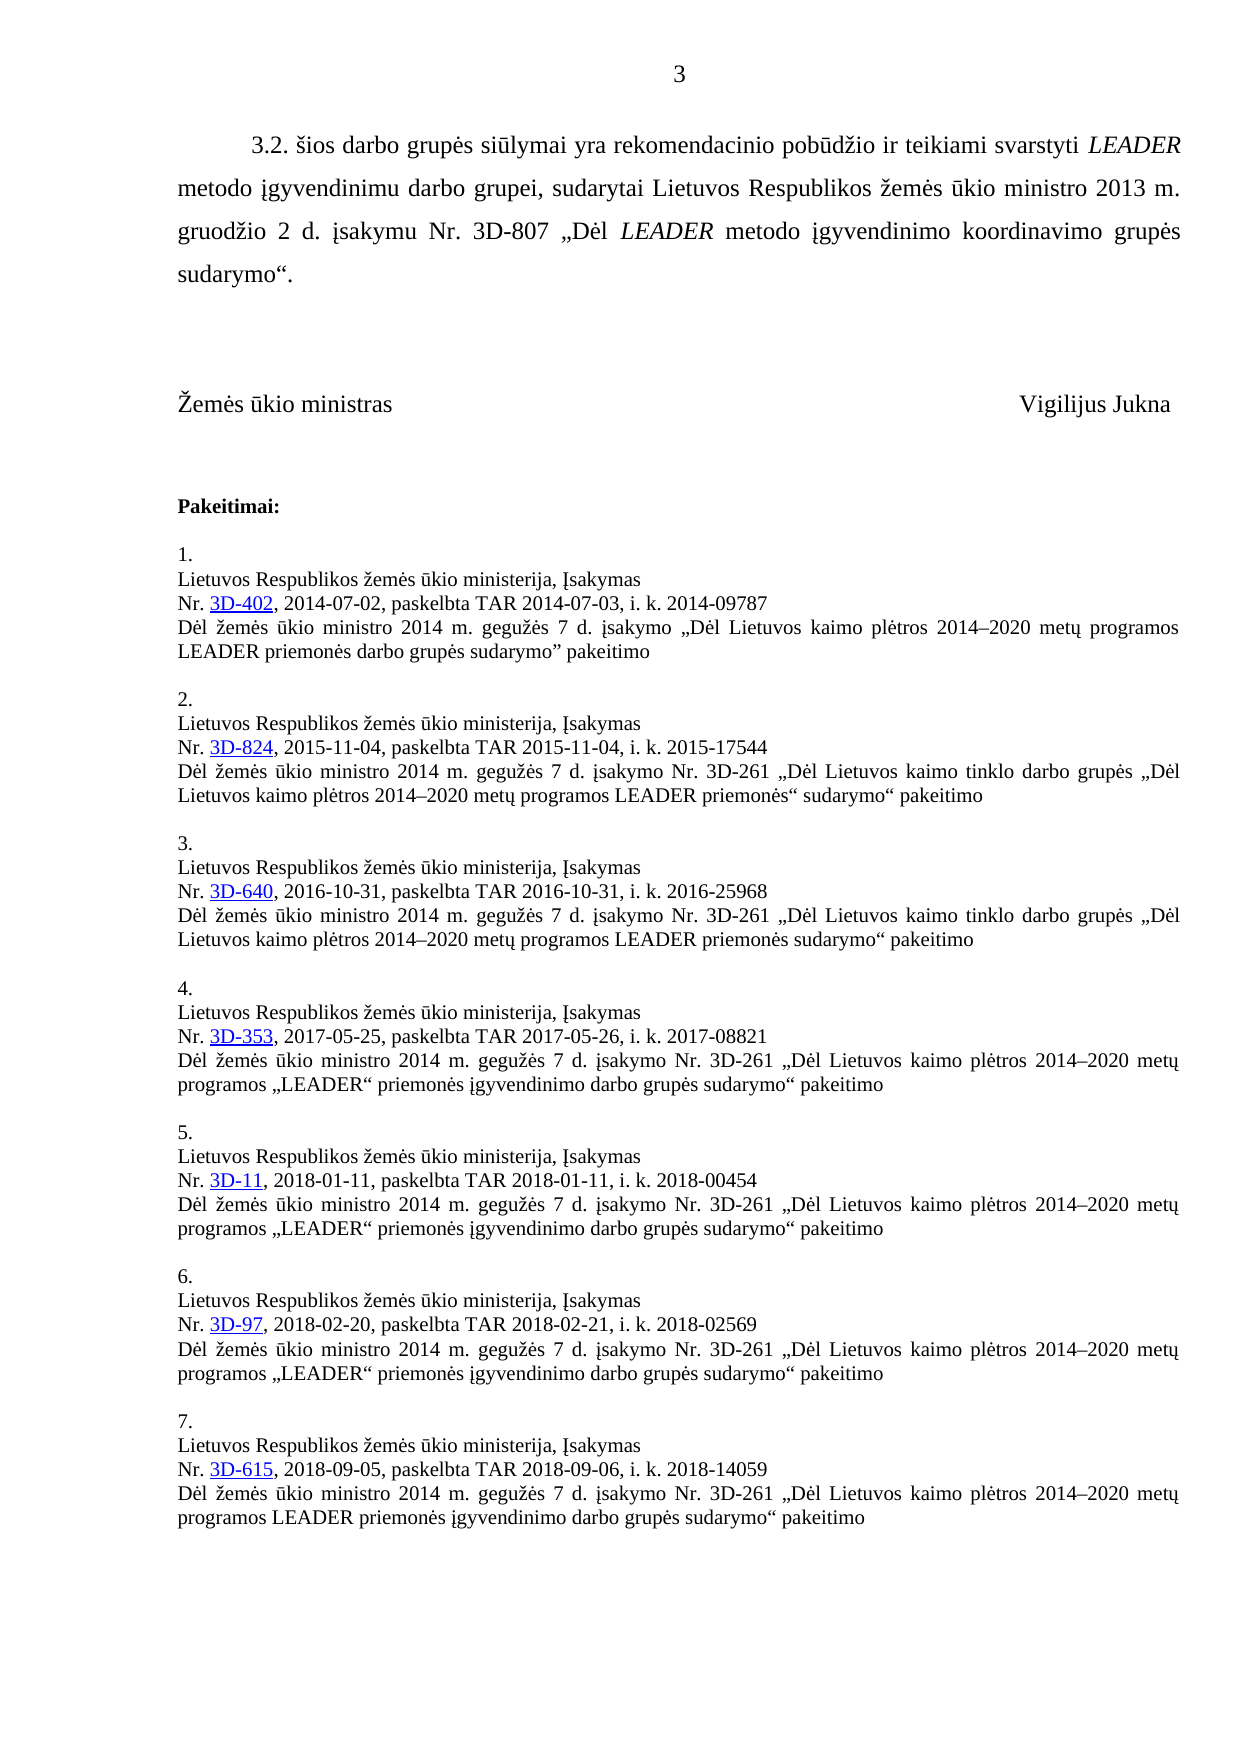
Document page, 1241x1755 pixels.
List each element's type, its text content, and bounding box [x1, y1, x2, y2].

text Dėl žemės ūkio ministro 2014 m. gegužės 7 d. įsakymo „Dėl Lietuvos kaimo plėtros 2014–2020 metų programos LEADER priemonės darbo grupės sudarymo” pakeitimo [177, 614, 1181, 663]
text Lietuvos Respublikos žemės ūkio ministerija, Įsakymas [177, 566, 1181, 591]
text Žemės ūkio ministras Vigilijus Jukna [177, 389, 1181, 417]
text Lietuvos Respublikos žemės ūkio ministerija, Įsakymas [177, 1144, 1181, 1168]
text 5. [177, 1120, 1181, 1144]
text Pakeitimai: [177, 494, 1181, 518]
text 1. [177, 542, 1181, 566]
text Lietuvos Respublikos žemės ūkio ministerija, Įsakymas [177, 711, 1181, 735]
text 3. [177, 831, 1181, 855]
text 3.2. šios darbo grupės siūlymai yra rekomendacinio pobūdžio ir teikiami svarstyti LEADER metodo įgyvendinimu darbo grupei, sudarytai Lietuvos Respublikos žemės ūkio ministro 2013 m. gruodžio 2 d. įsakymu Nr. 3D-807 „Dėl LEADER metodo įgyvendinimo koordinavimo grupės sudarymo“. [177, 130, 1181, 288]
text Dėl žemės ūkio ministro 2014 m. gegužės 7 d. įsakymo Nr. 3D-261 „Dėl Lietuvos kaimo plėtros 2014–2020 metų programos „LEADER“ priemonės įgyvendinimo darbo grupės sudarymo“ pakeitimo [177, 1336, 1181, 1384]
text 2. [177, 687, 1181, 711]
text Nr. 3D-353, 2017-05-25, paskelbta TAR 2017-05-26, i. k. 2017-08821 [177, 1024, 1181, 1048]
text Lietuvos Respublikos žemės ūkio ministerija, Įsakymas [177, 855, 1181, 879]
text Nr. 3D-615, 2018-09-05, paskelbta TAR 2018-09-06, i. k. 2018-14059 [177, 1457, 1181, 1481]
text Lietuvos Respublikos žemės ūkio ministerija, Įsakymas [177, 1433, 1181, 1457]
text Lietuvos Respublikos žemės ūkio ministerija, Įsakymas [177, 999, 1181, 1024]
text Nr. 3D-402, 2014-07-02, paskelbta TAR 2014-07-03, i. k. 2014-09787 [177, 591, 1181, 614]
text Dėl žemės ūkio ministro 2014 m. gegužės 7 d. įsakymo Nr. 3D-261 „Dėl Lietuvos kaimo tinklo darbo grupės „Dėl Lietuvos kaimo plėtros 2014–2020 metų programos LEADER priemonės sudarymo“ pakeitimo [177, 903, 1181, 951]
text Dėl žemės ūkio ministro 2014 m. gegužės 7 d. įsakymo Nr. 3D-261 „Dėl Lietuvos kaimo plėtros 2014–2020 metų programos LEADER priemonės įgyvendinimo darbo grupės sudarymo“ pakeitimo [177, 1481, 1181, 1529]
text Dėl žemės ūkio ministro 2014 m. gegužės 7 d. įsakymo Nr. 3D-261 „Dėl Lietuvos kaimo plėtros 2014–2020 metų programos „LEADER“ priemonės įgyvendinimo darbo grupės sudarymo“ pakeitimo [177, 1048, 1181, 1096]
text Nr. 3D-11, 2018-01-11, paskelbta TAR 2018-01-11, i. k. 2018-00454 [177, 1168, 1181, 1192]
text 6. [177, 1264, 1181, 1288]
text 4. [177, 976, 1181, 999]
text Nr. 3D-97, 2018-02-20, paskelbta TAR 2018-02-21, i. k. 2018-02569 [177, 1312, 1181, 1336]
text Nr. 3D-640, 2016-10-31, paskelbta TAR 2016-10-31, i. k. 2016-25968 [177, 879, 1181, 903]
text Dėl žemės ūkio ministro 2014 m. gegužės 7 d. įsakymo Nr. 3D-261 „Dėl Lietuvos kaimo tinklo darbo grupės „Dėl Lietuvos kaimo plėtros 2014–2020 metų programos LEADER priemonės“ sudarymo“ pakeitimo [177, 759, 1181, 807]
text Lietuvos Respublikos žemės ūkio ministerija, Įsakymas [177, 1288, 1181, 1312]
text Dėl žemės ūkio ministro 2014 m. gegužės 7 d. įsakymo Nr. 3D-261 „Dėl Lietuvos kaimo plėtros 2014–2020 metų programos „LEADER“ priemonės įgyvendinimo darbo grupės sudarymo“ pakeitimo [177, 1192, 1181, 1240]
text Nr. 3D-824, 2015-11-04, paskelbta TAR 2015-11-04, i. k. 2015-17544 [177, 735, 1181, 759]
text 7. [177, 1409, 1181, 1433]
